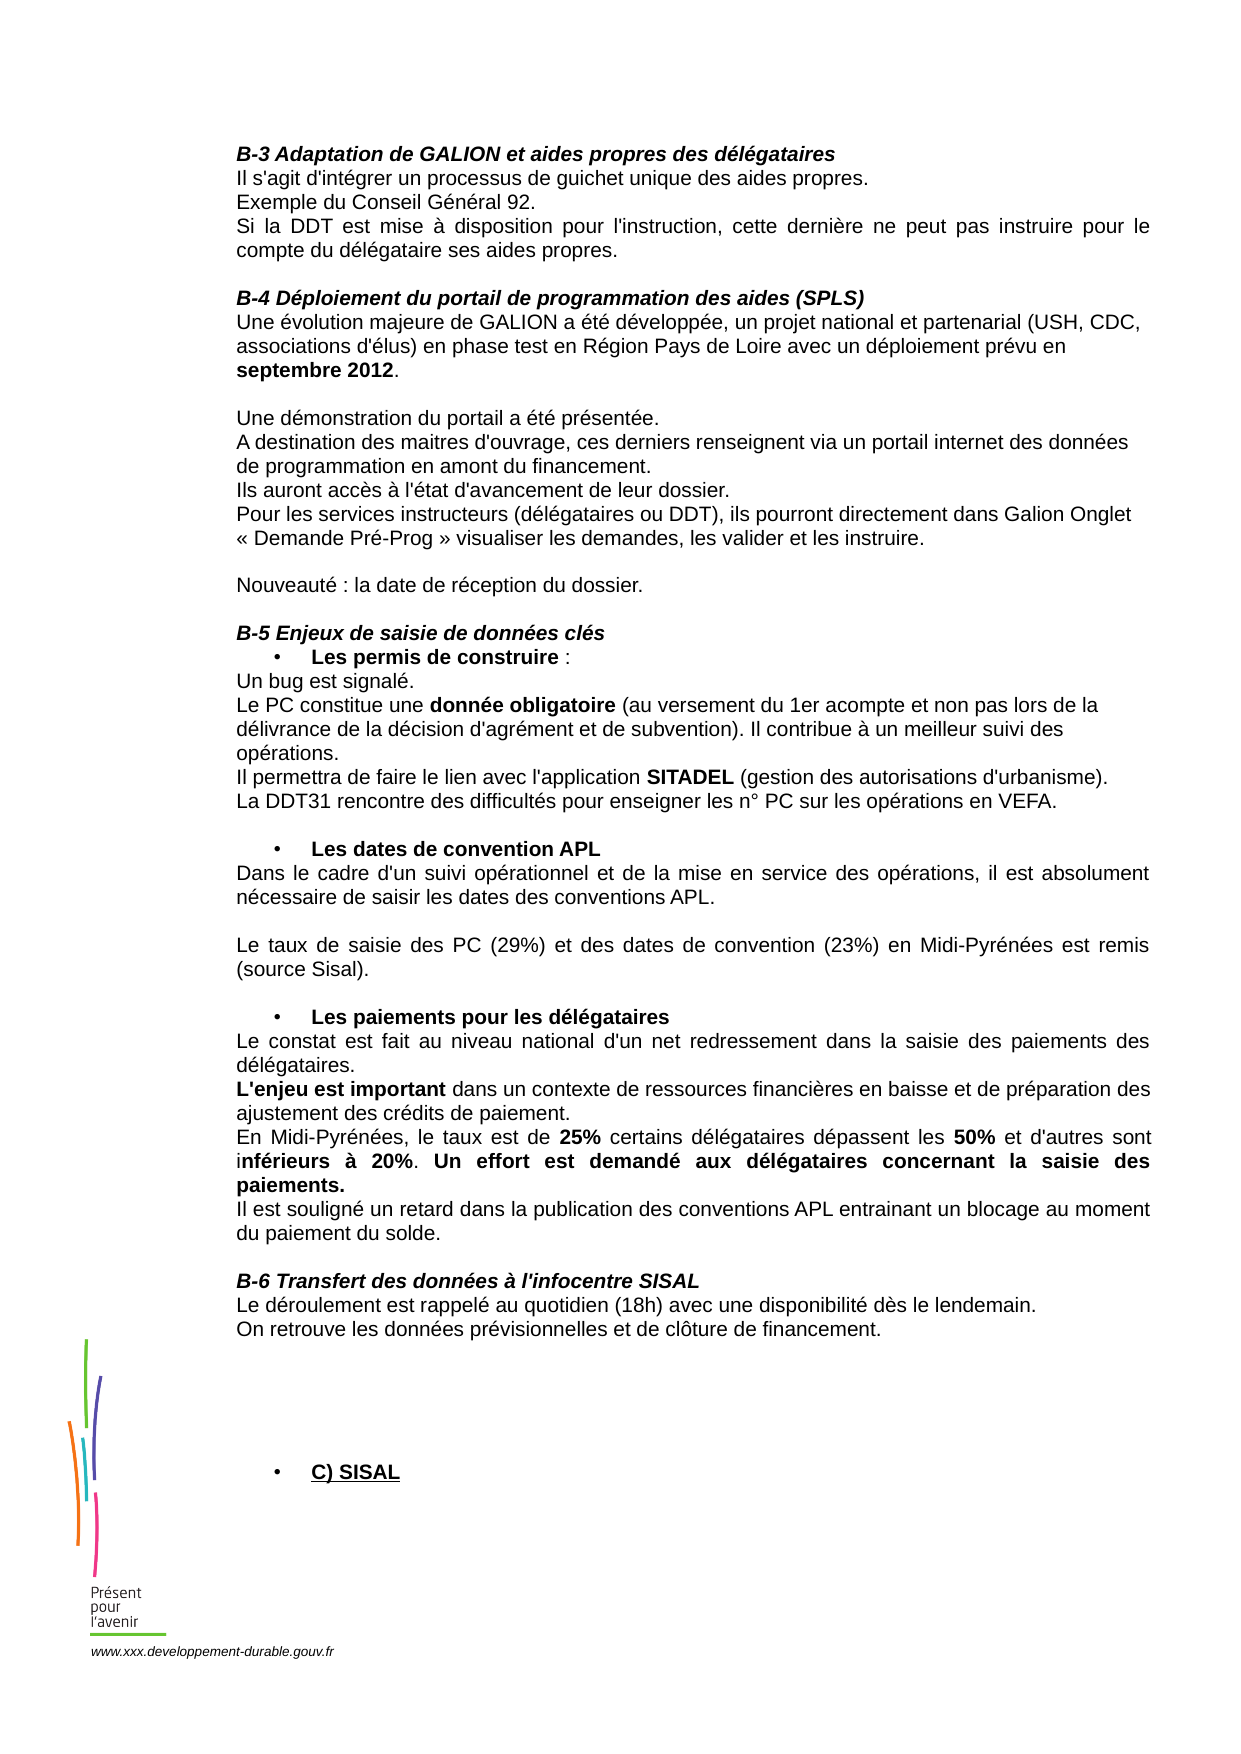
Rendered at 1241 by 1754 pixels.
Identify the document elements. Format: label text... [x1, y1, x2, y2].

text Dans le cadre d'un suivi opérationnel et de la mise en service des opérations, il est absolument nécessaire de saisir les dates des conventions APL. [236, 861, 1152, 909]
text Si la DDT est mise à disposition pour l'instruction, cette dernière ne peut pas instruire pour le compte du délégataire ses aides propres. [236, 214, 1152, 262]
list C) SISAL [274, 1460, 1152, 1484]
text Nouveauté : la date de réception du dossier. [236, 573, 1152, 597]
text A destination des maitres d'ouvrage, ces derniers renseignent via un portail internet des données de programmation en amont du financement. [236, 429, 1152, 477]
text Le constat est fait au niveau national d'un net redressement dans la saisie des paiements des délégataires. [236, 1029, 1152, 1077]
list Les paiements pour les délégataires [274, 1005, 1152, 1029]
text Ils auront accès à l'état d'avancement de leur dossier. [236, 477, 1152, 501]
text Il est souligné un retard dans la publication des conventions APL entrainant un blocage au moment du paiement du solde. [236, 1197, 1152, 1244]
list Les permis de construire : [274, 645, 1152, 669]
text Exemple du Conseil Général 92. [236, 190, 1152, 214]
subtitle B-4 Déploiement du portail de programmation des aides (SPLS) [236, 286, 1152, 310]
list Les dates de convention APL [274, 837, 1152, 861]
text Un bug est signalé. [236, 669, 1152, 693]
text On retrouve les données prévisionnelles et de clôture de financement. [236, 1316, 1152, 1340]
picture [67, 1337, 168, 1636]
text Il permettra de faire le lien avec l'application SITADEL (gestion des autorisations d'urbanisme). [236, 765, 1152, 789]
text En Midi-Pyrénées, le taux est de 25% certains délégataires dépassent les 50% et d'autres sont inférieurs à 20%. Un effort est demandé aux délégataires concernant la saisie des paiements. [236, 1125, 1152, 1197]
text B-3 Adaptation de GALION et aides propres des délégataires [236, 142, 1152, 166]
text Une évolution majeure de GALION a été développée, un projet national et partenarial (USH, CDC, associations d'élus) en phase test en Région Pays de Loire avec un déploiement prévu en septembre 2012. [236, 310, 1152, 382]
text B-6 Transfert des données à l'infocentre SISAL [236, 1268, 1152, 1292]
text B-5 Enjeux de saisie de données clés [236, 621, 1152, 645]
text Le déroulement est rappelé au quotidien (18h) avec une disponibilité dès le lendemain. [236, 1292, 1152, 1316]
text L'enjeu est important dans un contexte de ressources financières en baisse et de préparation des ajustement des crédits de paiement. [236, 1077, 1152, 1125]
text Le taux de saisie des PC (29%) et des dates de convention (23%) en Midi-Pyrénées est remis (source Sisal). [236, 933, 1152, 981]
text Il s'agit d'intégrer un processus de guichet unique des aides propres. [236, 166, 1152, 190]
text Une démonstration du portail a été présentée. [236, 406, 1152, 429]
text La DDT31 rencontre des difficultés pour enseigner les n° PC sur les opérations en VEFA. [236, 789, 1152, 813]
text Le PC constitue une donnée obligatoire (au versement du 1er acompte et non pas lors de la délivrance de la décision d'agrément et de subvention). Il contribue à un meilleur suivi des opérations. [236, 693, 1152, 765]
text Pour les services instructeurs (délégataires ou DDT), ils pourront directement dans Galion Onglet « Demande Pré-Prog » visualiser les demandes, les valider et les instruire. [236, 501, 1152, 549]
